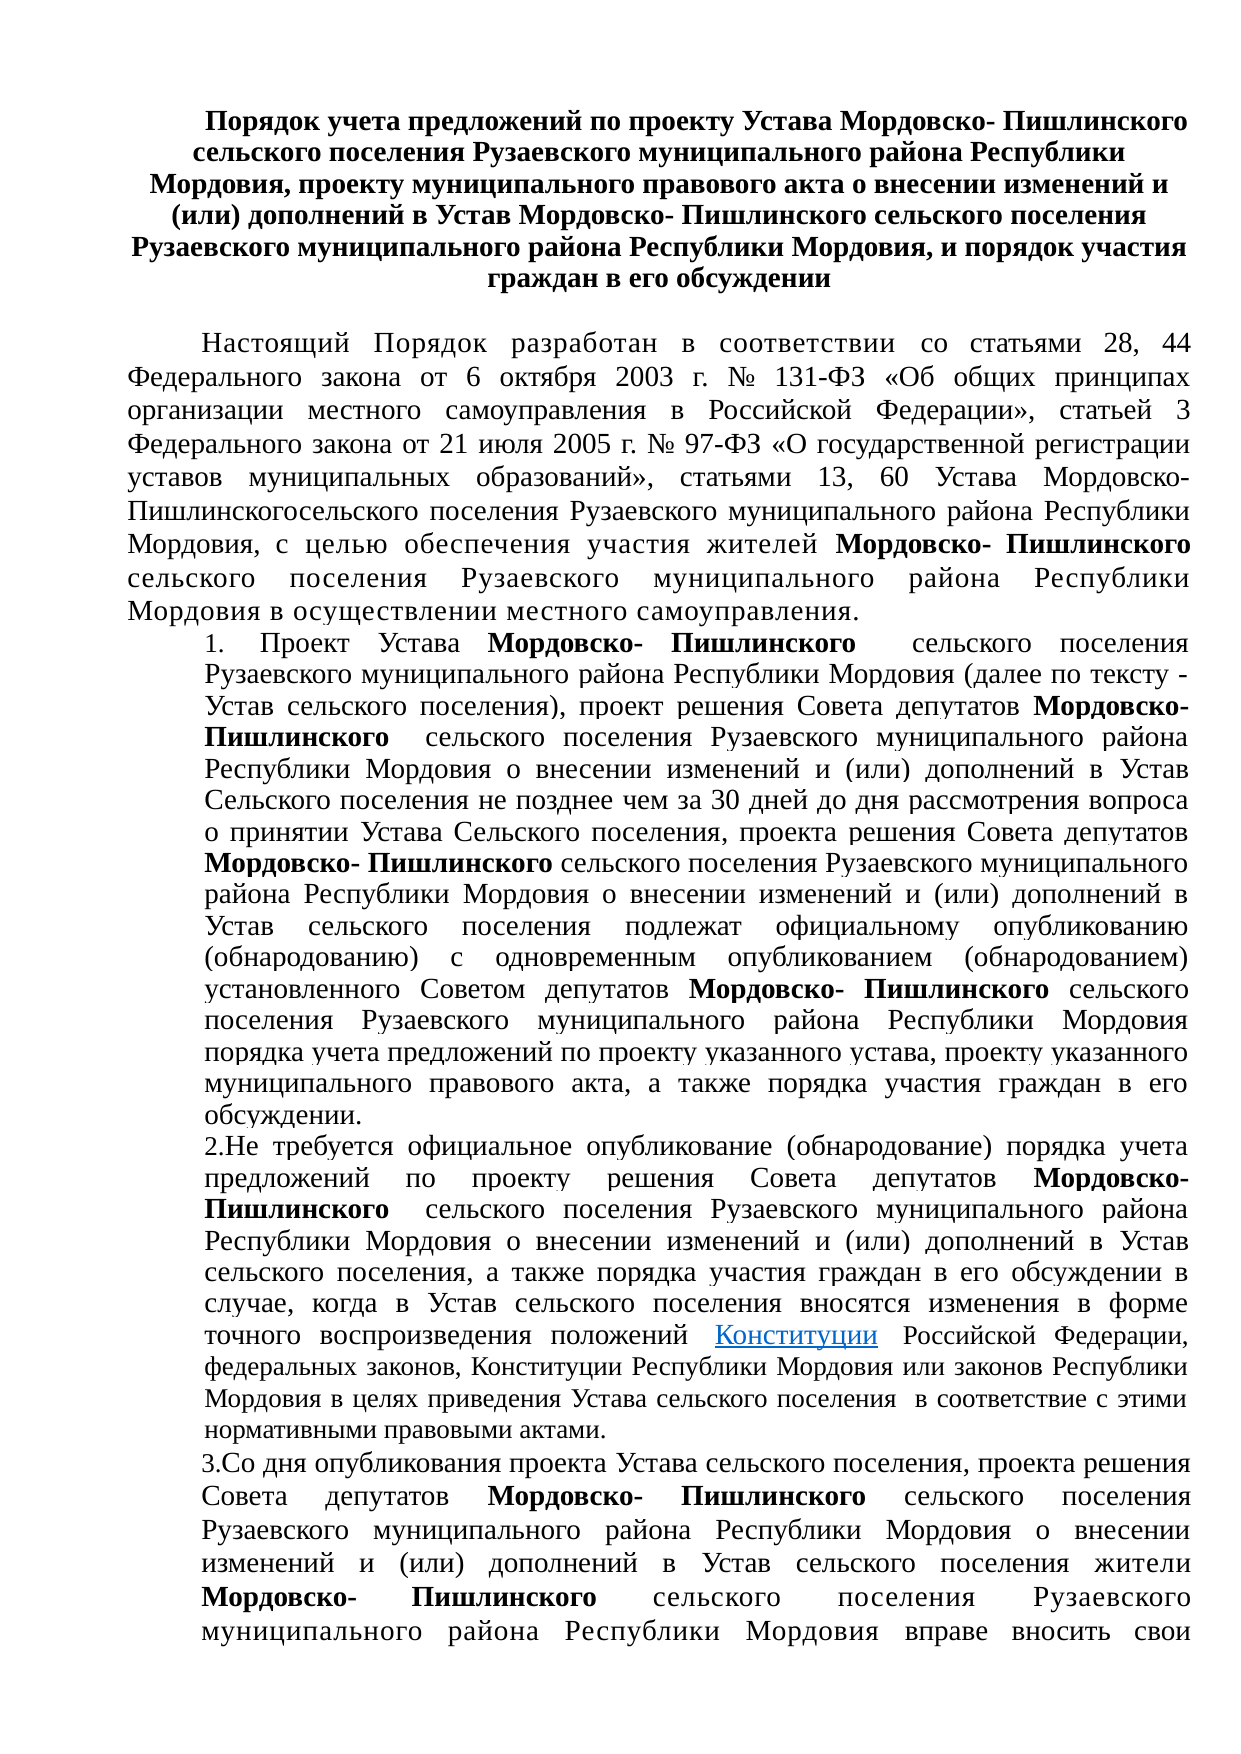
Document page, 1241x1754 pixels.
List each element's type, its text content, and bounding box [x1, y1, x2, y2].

list Со дня опубликования проекта Устава сельского поселения, проекта решения Совета депутатов Мордовско- Пишлинского сельского поселения Рузаевского муниципального района Республики Мордовия о внесении изменений и (или) дополнений в Устав сельского поселения жители Мордовско- Пишлинского сельского поселения Рузаевского муниципального района Республики Мордовия вправе вносить свои [201, 1445, 1191, 1646]
list Не требуется официальное опубликование (обнародование) порядка учета предложений по проекту решения Совета депутатов Мордовско- Пишлинского сельского поселения Рузаевского муниципального района Республики Мордовия о внесении изменений и (или) дополнений в Устав сельского поселения, а также порядка участия граждан в его обсуждении в случае, когда в Устав сельского поселения вносятся изменения в форме точного воспроизведения положений Конституции Российской Федерации, федеральных законов, Конституции Республики Мордовия или законов Республики Мордовия в целях приведения Устава сельского поселения в соответствие с этими нормативными правовыми актами. [204, 1130, 1189, 1445]
text Настоящий Порядок разработан в соответствии со статьями 28, 44 Федерального закона от 6 октября 2003 г. № 131-ФЗ «Об общих принципах организации местного самоуправления в Российской Федерации», статьей 3 Федерального закона от 21 июля 2005 г. № 97-ФЗ «О государственной регистрации уставов муниципальных образований», статьями 13, 60 Устава Мордовско- Пишлинскогосельского поселения Рузаевского муниципального района Республики Мордовия, с целью обеспечения участия жителей Мордовско- Пишлинского сельского поселения Рузаевского муниципального района Республики Мордовия в осуществлении местного самоуправления. [127, 325, 1191, 627]
text Порядок учета предложений по проекту Устава Мордовско- Пишлинского сельского поселения Рузаевского муниципального района Республики Мордовия, проекту муниципального правового акта о внесении изменений и (или) дополнений в Устав Мордовско- Пишлинского сельского поселения Рузаевского муниципального района Республики Мордовия, и порядок участия граждан в его обсуждении [129, 105, 1189, 294]
list Проект Устава Мордовско- Пишлинского сельского поселения Рузаевского муниципального района Республики Мордовия (далее по тексту -Устав сельского поселения), проект решения Совета депутатов Мордовско- Пишлинского сельского поселения Рузаевского муниципального района Республики Мордовия о внесении изменений и (или) дополнений в Устав Сельского поселения не позднее чем за 30 дней до дня рассмотрения вопроса о принятии Устава Сельского поселения, проекта решения Совета депутатов Мордовско- Пишлинского сельского поселения Рузаевского муниципального района Республики Мордовия о внесении изменений и (или) дополнений в Устав сельского поселения подлежат официальному опубликованию (обнародованию) с одновременным опубликованием (обнародованием) установленного Советом депутатов Мордовско- Пишлинского сельского поселения Рузаевского муниципального района Республики Мордовия порядка учета предложений по проекту указанного устава, проекту указанного муниципального правового акта, а также порядка участия граждан в его обсуждении. [204, 627, 1189, 1130]
